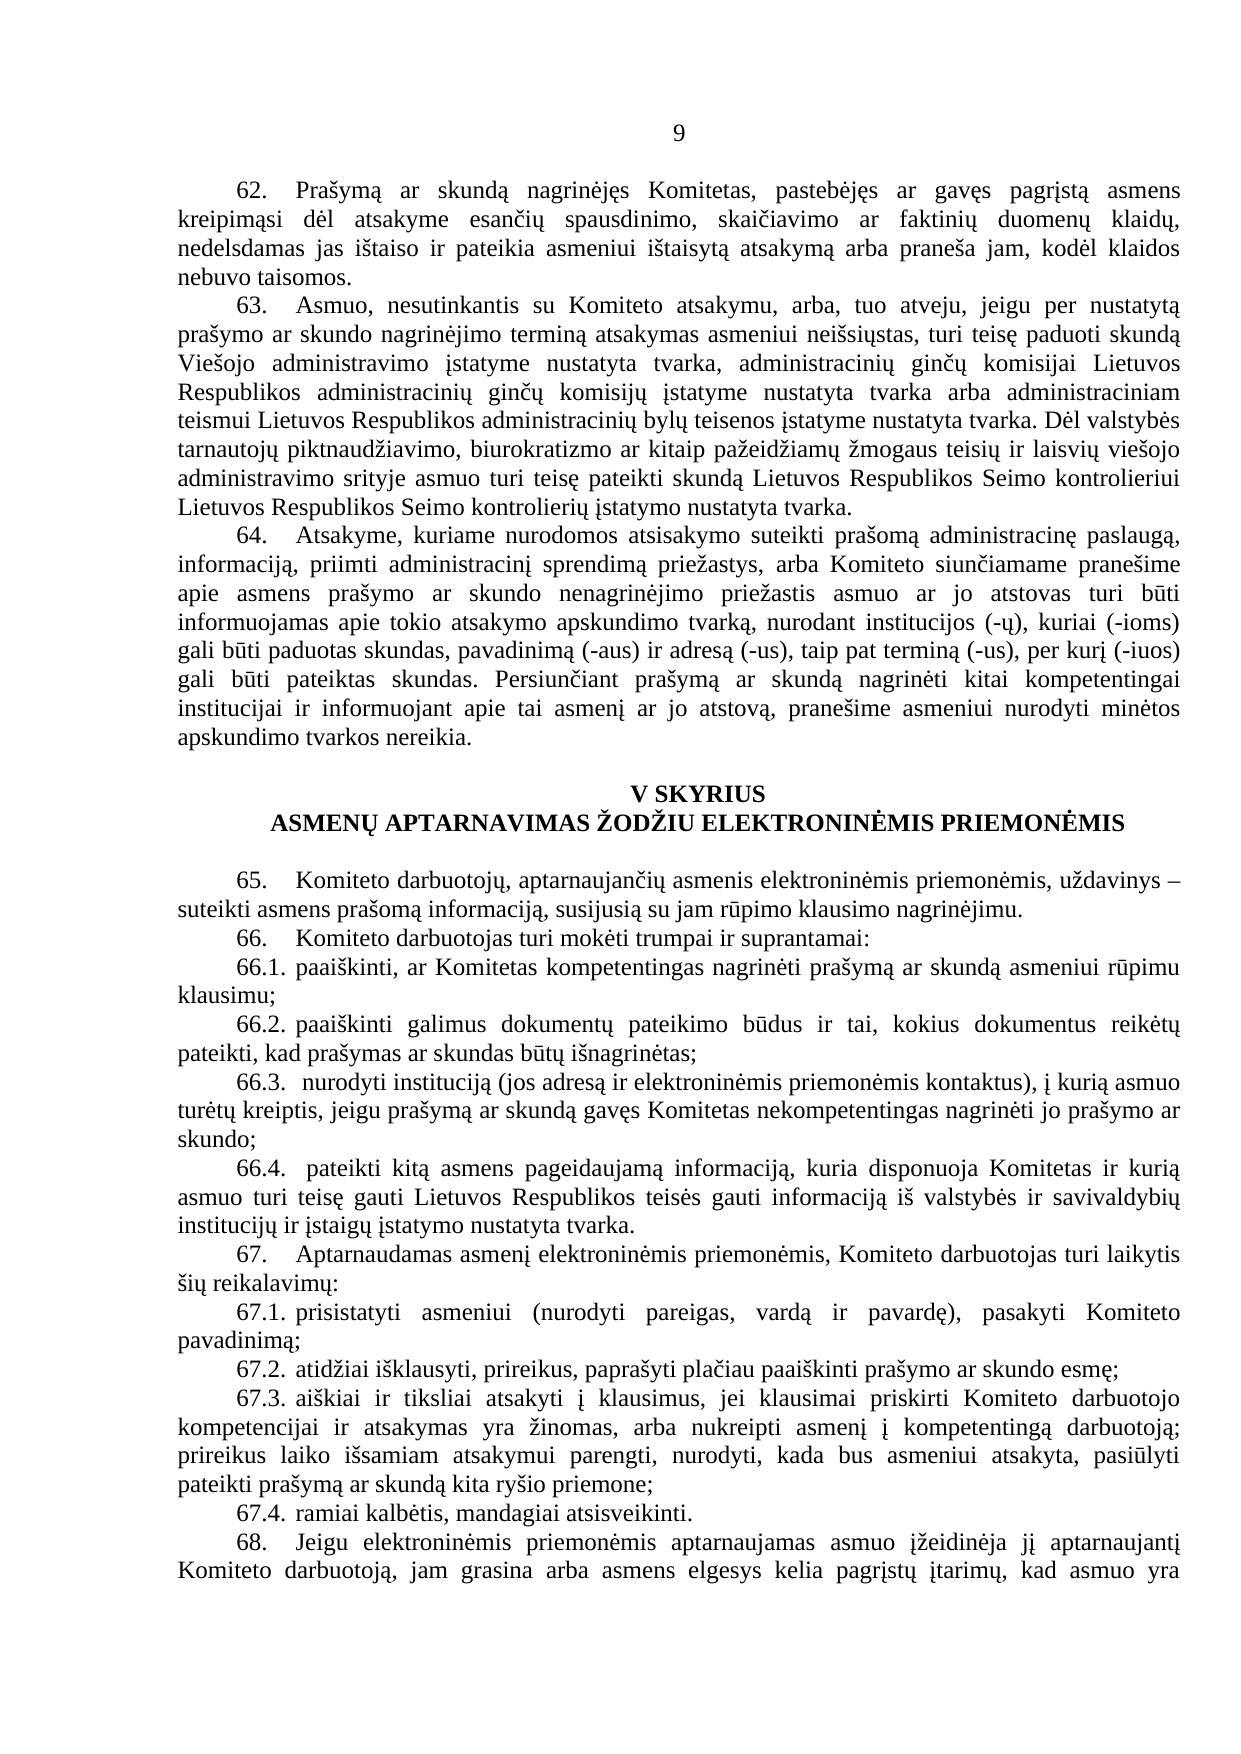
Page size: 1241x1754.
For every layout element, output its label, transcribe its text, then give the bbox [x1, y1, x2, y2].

text 68. Jeigu elektroninėmis priemonėmis aptarnaujamas asmuo įžeidinėja jį aptarnaujantį Komiteto darbuotoją, jam grasina arba asmens elgesys kelia pagrįstų įtarimų, kad asmuo yra [177, 1527, 1181, 1584]
text V SKYRIUS [215, 779, 1181, 808]
text 67.2. atidžiai išklausyti, prireikus, paprašyti plačiau paaiškinti prašymo ar skundo esmę; [177, 1354, 1181, 1383]
text ASMENŲ APTARNAVIMAS ŽODŽIU ELEKTRONINĖMIS PRIEMONĖMIS [215, 808, 1181, 837]
text 62. Prašymą ar skundą nagrinėjęs Komitetas, pastebėjęs ar gavęs pagrįstą asmens kreipimąsi dėl atsakyme esančių spausdinimo, skaičiavimo ar faktinių duomenų klaidų, nedelsdamas jas ištaiso ir pateikia asmeniui ištaisytą atsakymą arba praneša jam, kodėl klaidos nebuvo taisomos. [177, 176, 1181, 291]
text 67.4. ramiai kalbėtis, mandagiai atsisveikinti. [177, 1498, 1181, 1527]
text 66.4. pateikti kitą asmens pageidaujamą informaciją, kuria disponuoja Komitetas ir kurią asmuo turi teisę gauti Lietuvos Respublikos teisės gauti informaciją iš valstybės ir savivaldybių institucijų ir įstaigų įstatymo nustatyta tvarka. [177, 1153, 1181, 1239]
text 64. Atsakyme, kuriame nurodomos atsisakymo suteikti prašomą administracinę paslaugą, informaciją, priimti administracinį sprendimą priežastys, arba Komiteto siunčiamame pranešime apie asmens prašymo ar skundo nenagrinėjimo priežastis asmuo ar jo atstovas turi būti informuojamas apie tokio atsakymo apskundimo tvarką, nurodant institucijos (-ų), kuriai (-ioms) gali būti paduotas skundas, pavadinimą (-aus) ir adresą (-us), taip pat terminą (-us), per kurį (-iuos) gali būti pateiktas skundas. Persiunčiant prašymą ar skundą nagrinėti kitai kompetentingai institucijai ir informuojant apie tai asmenį ar jo atstovą, pranešime asmeniui nurodyti minėtos apskundimo tvarkos nereikia. [177, 521, 1181, 751]
text 66.3. nurodyti instituciją (jos adresą ir elektroninėmis priemonėmis kontaktus), į kurią asmuo turėtų kreiptis, jeigu prašymą ar skundą gavęs Komitetas nekompetentingas nagrinėti jo prašymo ar skundo; [177, 1067, 1181, 1153]
text 67. Aptarnaudamas asmenį elektroninėmis priemonėmis, Komiteto darbuotojas turi laikytis šių reikalavimų: [177, 1239, 1181, 1297]
text 65. Komiteto darbuotojų, aptarnaujančių asmenis elektroninėmis priemonėmis, uždavinys – suteikti asmens prašomą informaciją, susijusią su jam rūpimo klausimo nagrinėjimu. [177, 866, 1181, 923]
text 67.1. prisistatyti asmeniui (nurodyti pareigas, vardą ir pavardę), pasakyti Komiteto pavadinimą; [177, 1297, 1181, 1354]
text 63. Asmuo, nesutinkantis su Komiteto atsakymu, arba, tuo atveju, jeigu per nustatytą prašymo ar skundo nagrinėjimo terminą atsakymas asmeniui neišsiųstas, turi teisę paduoti skundą Viešojo administravimo įstatyme nustatyta tvarka, administracinių ginčų komisijai Lietuvos Respublikos administracinių ginčų komisijų įstatyme nustatyta tvarka arba administraciniam teismui Lietuvos Respublikos administracinių bylų teisenos įstatyme nustatyta tvarka. Dėl valstybės tarnautojų piktnaudžiavimo, biurokratizmo ar kitaip pažeidžiamų žmogaus teisių ir laisvių viešojo administravimo srityje asmuo turi teisę pateikti skundą Lietuvos Respublikos Seimo kontrolieriui Lietuvos Respublikos Seimo kontrolierių įstatymo nustatyta tvarka. [177, 291, 1181, 521]
text 66. Komiteto darbuotojas turi mokėti trumpai ir suprantamai: [177, 923, 1181, 952]
text 66.1. paaiškinti, ar Komitetas kompetentingas nagrinėti prašymą ar skundą asmeniui rūpimu klausimu; [177, 952, 1181, 1009]
text 66.2. paaiškinti galimus dokumentų pateikimo būdus ir tai, kokius dokumentus reikėtų pateikti, kad prašymas ar skundas būtų išnagrinėtas; [177, 1009, 1181, 1067]
text 67.3. aiškiai ir tiksliai atsakyti į klausimus, jei klausimai priskirti Komiteto darbuotojo kompetencijai ir atsakymas yra žinomas, arba nukreipti asmenį į kompetentingą darbuotoją; prireikus laiko išsamiam atsakymui parengti, nurodyti, kada bus asmeniui atsakyta, pasiūlyti pateikti prašymą ar skundą kita ryšio priemone; [177, 1383, 1181, 1498]
